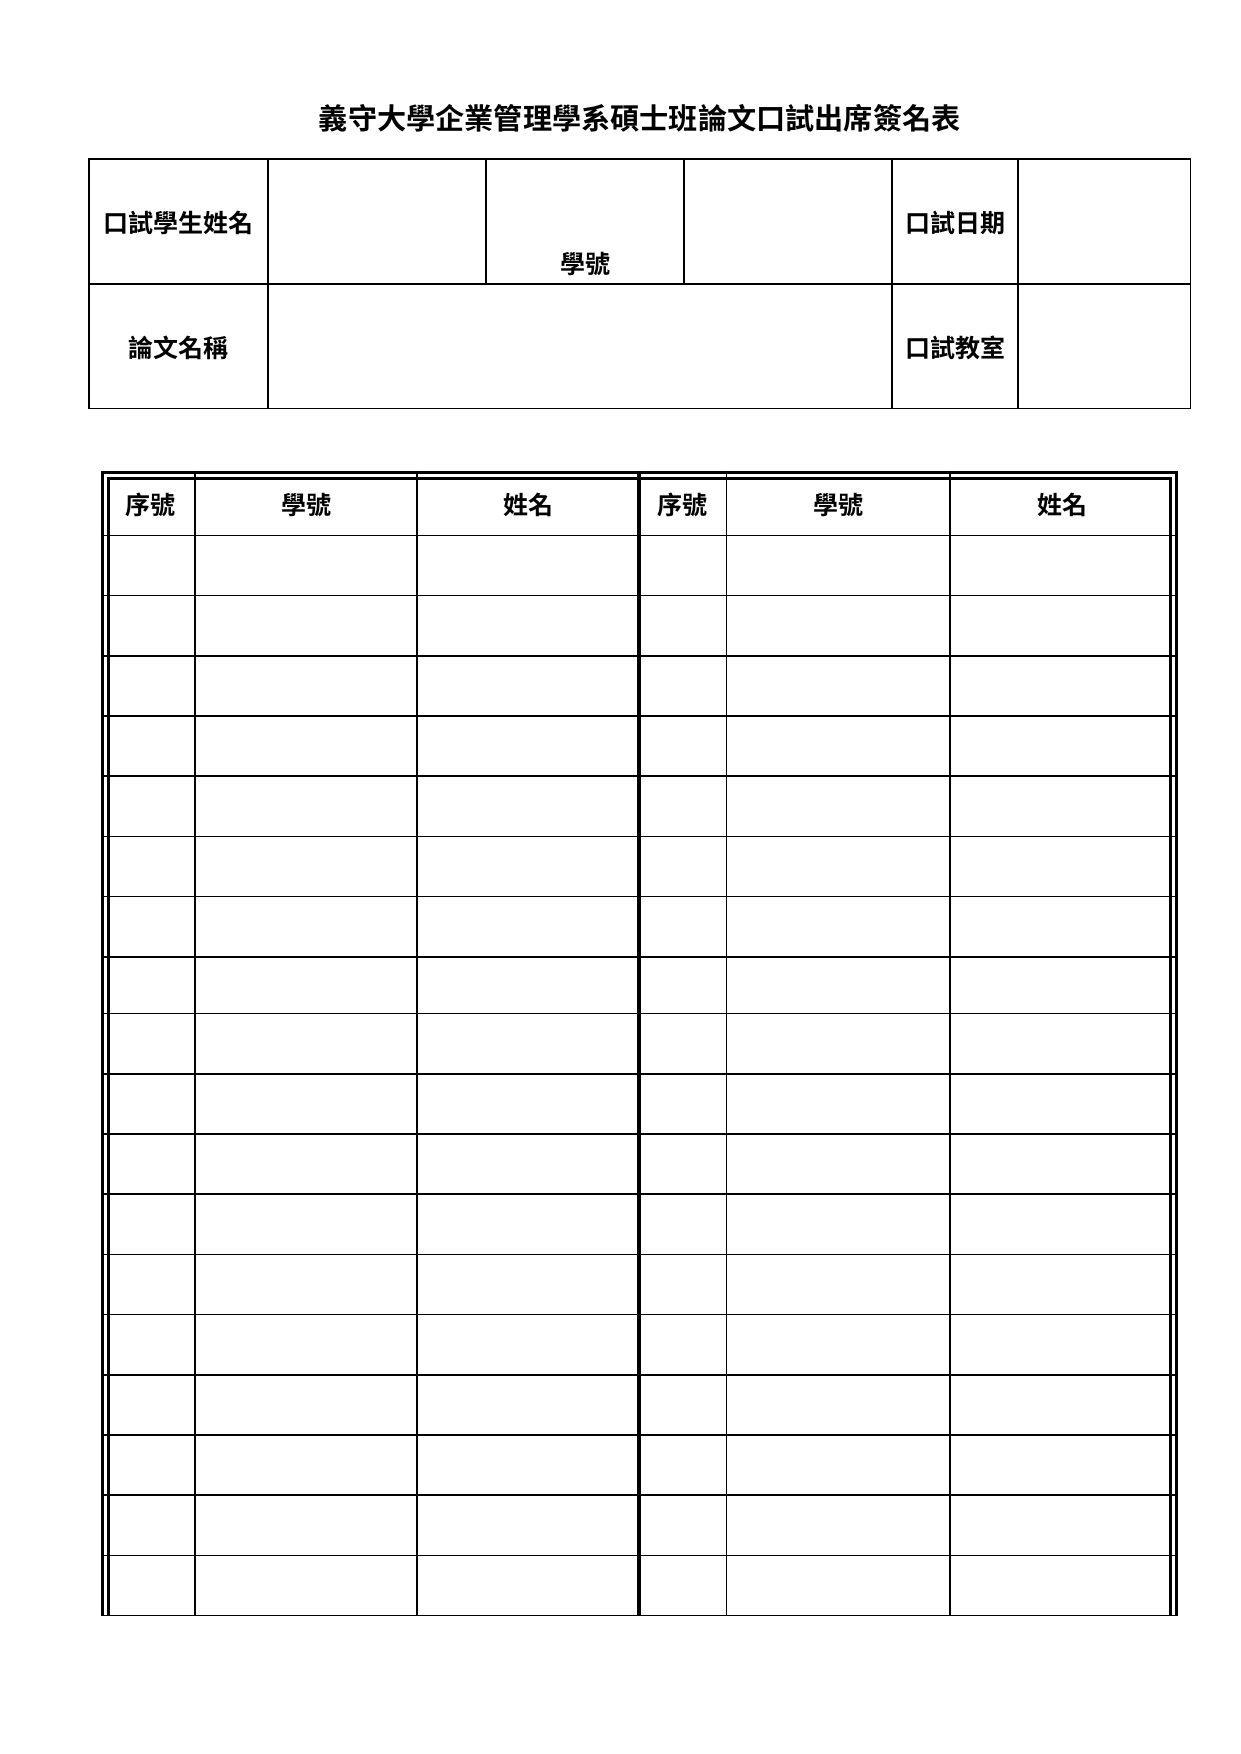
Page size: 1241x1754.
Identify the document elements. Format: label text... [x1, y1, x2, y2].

table_cell [951, 777, 1169, 836]
table_cell [110, 1496, 194, 1554]
table_cell [951, 1376, 1169, 1434]
table_cell [727, 1195, 949, 1253]
table_cell [418, 958, 637, 1013]
table_cell [727, 657, 949, 715]
table_cell [727, 1556, 949, 1615]
table_cell [110, 1014, 194, 1073]
table_cell [196, 1135, 416, 1193]
table_cell [641, 958, 726, 1013]
table_cell [951, 958, 1169, 1013]
table_cell [727, 958, 949, 1013]
text 義守大學企業管理學系碩士班論文口試出席簽名表 [117, 96, 1162, 138]
table_cell [110, 1195, 194, 1253]
table_cell [196, 837, 416, 896]
table_cell 論文名稱 [90, 285, 267, 408]
table_cell [641, 777, 726, 836]
table_cell [641, 1315, 726, 1374]
table_cell [951, 536, 1169, 595]
table_cell [418, 897, 637, 956]
table_cell [727, 1075, 949, 1133]
table_cell [110, 1135, 194, 1193]
table_cell [641, 657, 726, 715]
table_cell [110, 958, 194, 1013]
table_cell [418, 657, 637, 715]
table_cell [641, 536, 726, 595]
table_cell [196, 897, 416, 956]
table_cell [951, 657, 1169, 715]
table_cell [951, 1255, 1169, 1314]
table_cell [196, 1014, 416, 1073]
table_cell [110, 1376, 194, 1434]
table_cell [110, 717, 194, 775]
table_cell [418, 1075, 637, 1133]
table_cell [196, 596, 416, 655]
table_cell [110, 596, 194, 655]
table_cell [418, 1195, 637, 1253]
table_cell [418, 1436, 637, 1494]
table_header 姓名 [951, 474, 1174, 534]
table_cell [951, 596, 1169, 655]
table_header [1019, 160, 1190, 283]
table_cell [196, 1075, 416, 1133]
table_cell [727, 1496, 949, 1554]
table_cell [641, 1075, 726, 1133]
table_header 姓名 [418, 480, 637, 534]
table_cell [110, 837, 194, 896]
table_cell [110, 777, 194, 836]
table_header 序號 [641, 480, 726, 534]
table_cell [1019, 285, 1190, 408]
table_cell [110, 1255, 194, 1314]
table_cell [641, 897, 726, 956]
table_cell [418, 777, 637, 836]
table_cell [641, 1376, 726, 1434]
table_cell [641, 1135, 726, 1193]
table_cell [196, 777, 416, 836]
table_header 序號 [105, 474, 194, 534]
table_cell [196, 1496, 416, 1554]
table_cell [951, 897, 1169, 956]
table_cell [727, 777, 949, 836]
table_cell [951, 1436, 1169, 1494]
table_cell [196, 958, 416, 1013]
table_cell [418, 1556, 637, 1615]
table_cell [951, 837, 1169, 896]
table_cell [418, 1376, 637, 1434]
table_cell [418, 1014, 637, 1073]
table_cell [418, 596, 637, 655]
table_cell [641, 837, 726, 896]
table_cell [727, 897, 949, 956]
table_cell [196, 1376, 416, 1434]
table_cell [727, 1014, 949, 1073]
table_cell [951, 1315, 1169, 1374]
table_cell [196, 717, 416, 775]
table_cell [196, 536, 416, 595]
table_cell [196, 657, 416, 715]
table_cell [727, 596, 949, 655]
table_cell [727, 1436, 949, 1494]
table_cell [110, 1556, 194, 1615]
table_header 學號 [727, 480, 949, 534]
table_cell [418, 536, 637, 595]
table_cell [951, 717, 1169, 775]
table_cell [951, 1075, 1169, 1133]
table_header 口試學生姓名 [90, 160, 267, 283]
table_header [685, 160, 891, 283]
table_cell [418, 1255, 637, 1314]
table_cell [110, 897, 194, 956]
table_cell [951, 1496, 1169, 1554]
table_cell [727, 1376, 949, 1434]
table_cell [418, 1315, 637, 1374]
table_cell [196, 1556, 416, 1615]
table_cell [951, 1195, 1169, 1253]
table_cell [110, 1075, 194, 1133]
table_cell [196, 1436, 416, 1494]
table_cell [641, 1496, 726, 1554]
table_cell [641, 717, 726, 775]
table_cell [727, 717, 949, 775]
table_cell [418, 1135, 637, 1193]
table_cell [110, 1436, 194, 1494]
table_cell [641, 1255, 726, 1314]
table_cell [196, 1315, 416, 1374]
table_cell [641, 1436, 726, 1494]
table_cell [418, 717, 637, 775]
table_cell [727, 1315, 949, 1374]
table_cell [269, 285, 891, 408]
table_cell [951, 1135, 1169, 1193]
table_cell [641, 1014, 726, 1073]
table_cell [727, 837, 949, 896]
table_cell [951, 1556, 1169, 1615]
table_cell [196, 1195, 416, 1253]
table_cell [641, 1195, 726, 1253]
table_cell [110, 1315, 194, 1374]
table_cell 口試教室 [893, 285, 1017, 408]
table_cell [727, 1255, 949, 1314]
table_cell [951, 1014, 1169, 1073]
table_cell [196, 1255, 416, 1314]
table_cell [727, 536, 949, 595]
table_cell [641, 596, 726, 655]
table_header 學號 [196, 480, 416, 534]
table_cell [418, 837, 637, 896]
table_cell [110, 657, 194, 715]
table_cell [727, 1135, 949, 1193]
table_header 口試日期 [893, 160, 1017, 283]
table_cell [418, 1496, 637, 1554]
table_cell [641, 1556, 726, 1615]
table_header 學號 [487, 160, 683, 283]
table_cell [110, 536, 194, 595]
table_header [269, 160, 485, 283]
